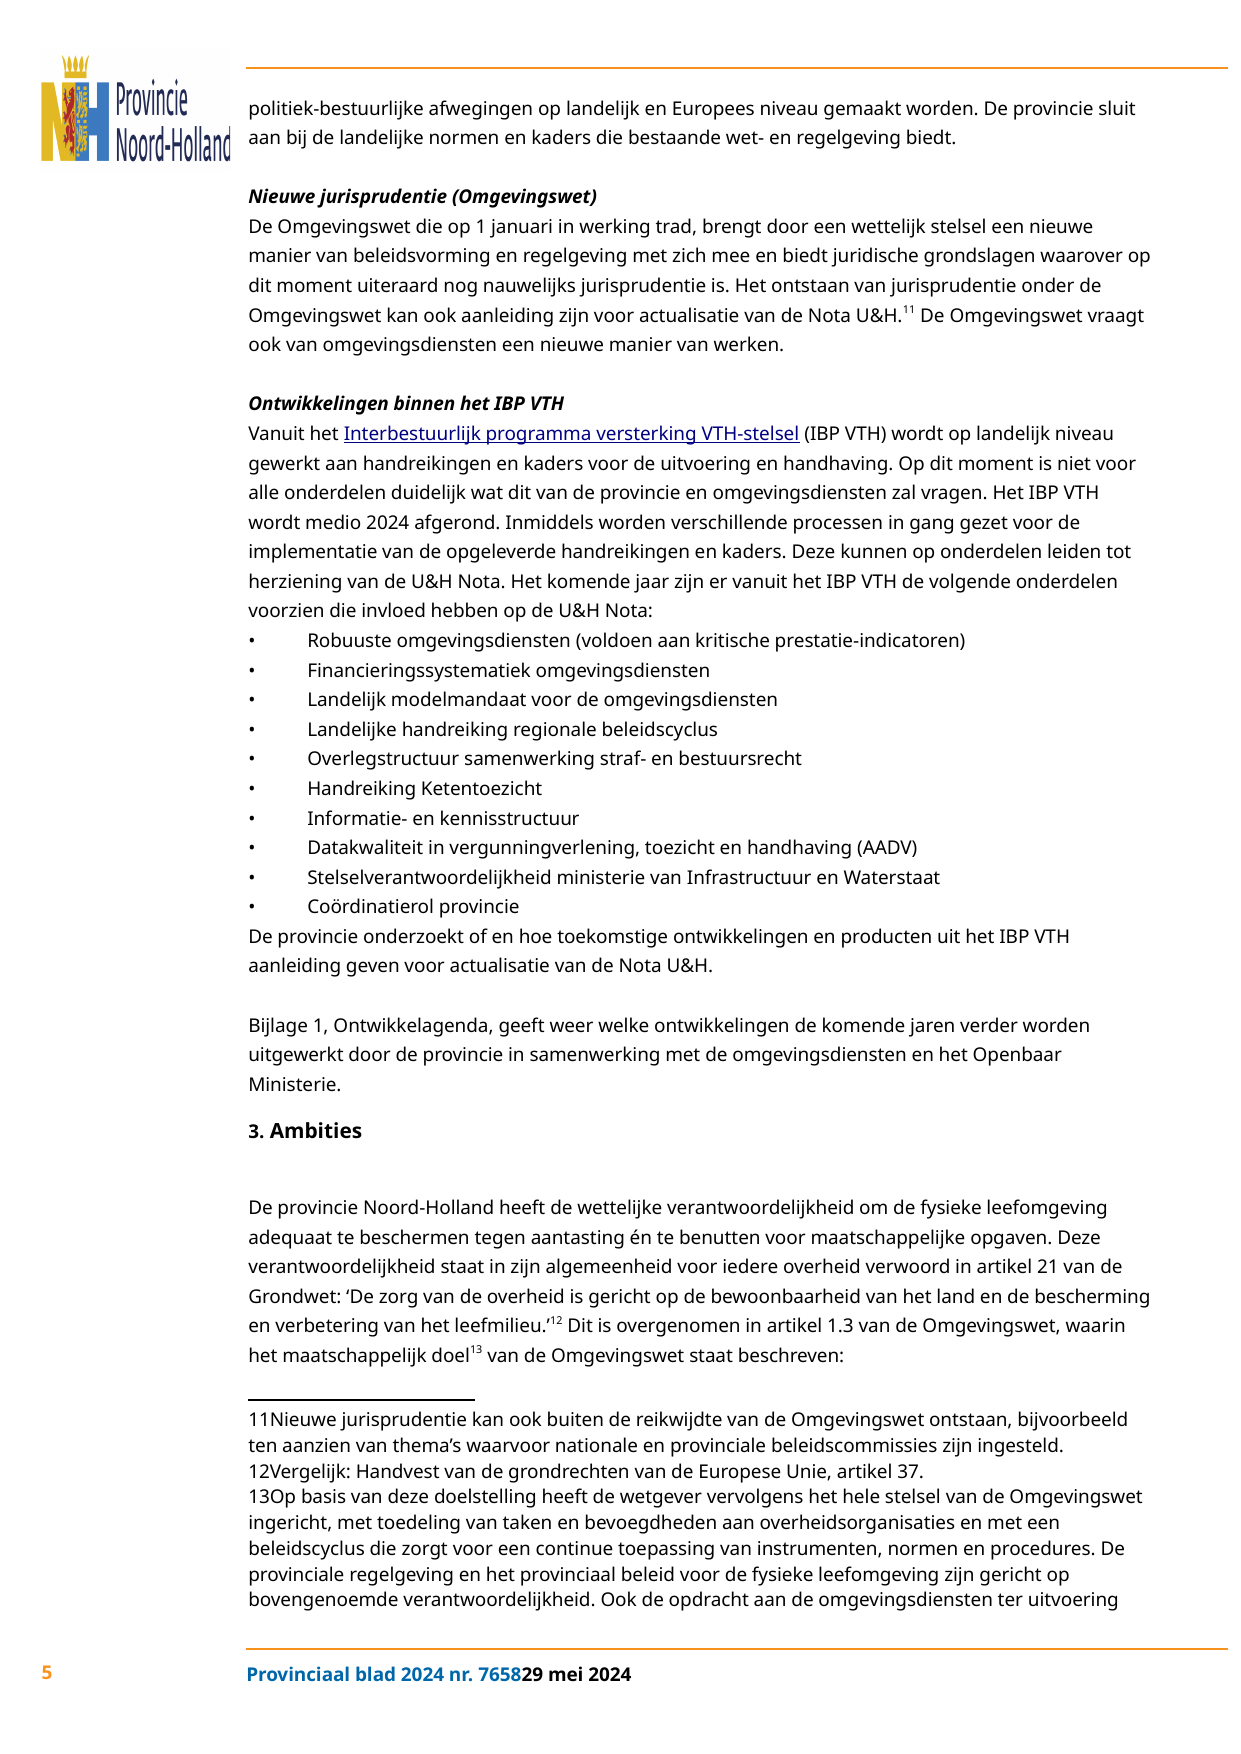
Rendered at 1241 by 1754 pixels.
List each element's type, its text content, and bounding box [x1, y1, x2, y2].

text De Omgevingswet die op 1 januari in werking trad, brengt door een wettelijk stelsel een nieuwe manier van beleidsvorming en regelgeving met zich mee en biedt juridische grondslagen waarover op dit moment uiteraard nog nauwelijks jurisprudentie is. Het ontstaan van jurisprudentie onder de Omgevingswet kan ook aanleiding zijn voor actualisatie van de Nota U&H. De Omgevingswet vraagt ook van omgevingsdiensten een nieuwe manier van werken. [248, 213, 1152, 357]
list Handreiking Ketentoezicht [248, 775, 1152, 801]
text Nieuwe jurisprudentie (Omgevingswet) [248, 183, 1152, 209]
text Vergelijk: Handvest van de grondrechten van de Europese Unie, artikel 37. [248, 1458, 1152, 1483]
text politiek-bestuurlijke afwegingen op landelijk en Europees niveau gemaakt worden. De provincie sluit aan bij de landelijke normen en kaders die bestaande wet- en regelgeving biedt. [248, 95, 1152, 150]
picture [41, 47, 231, 172]
list Coördinatierol provincie [248, 893, 1152, 919]
text Vanuit het Interbestuurlijk programma versterking VTH-stelsel (IBP VTH) wordt op landelijk niveau gewerkt aan handreikingen en kaders voor de uitvoering en handhaving. Op dit moment is niet voor alle onderdelen duidelijk wat dit van de provincie en omgevingsdiensten zal vragen. Het IBP VTH wordt medio 2024 afgerond. Inmiddels worden verschillende processen in gang gezet voor de implementatie van de opgeleverde handreikingen en kaders. Deze kunnen op onderdelen leiden tot herziening van de U&H Nota. Het komende jaar zijn er vanuit het IBP VTH de volgende onderdelen voorzien die invloed hebben op de U&H Nota: [248, 420, 1152, 623]
text De provincie Noord-Holland heeft de wettelijke verantwoordelijkheid om de fysieke leefomgeving adequaat te beschermen tegen aantasting én te benutten voor maatschappelijke opgaven. Deze verantwoordelijkheid staat in zijn algemeenheid voor iedere overheid verwoord in artikel 21 van de Grondwet: ‘De zorg van de overheid is gericht op de bewoonbaarheid van het land en de bescherming en verbetering van het leefmilieu.’ Dit is overgenomen in artikel 1.3 van de Omgevingswet, waarin het maatschappelijk doel van de Omgevingswet staat beschreven: [248, 1194, 1152, 1368]
list Landelijke handreiking regionale beleidscyclus [248, 716, 1152, 742]
text Bijlage 1, Ontwikkelagenda, geeft weer welke ontwikkelingen de komende jaren verder worden uitgewerkt door de provincie in samenwerking met de omgevingsdiensten en het Openbaar Ministerie. [248, 1012, 1152, 1097]
list Robuuste omgevingsdiensten (voldoen aan kritische prestatie-indicatoren) [248, 627, 1152, 653]
text 3. Ambities [248, 1117, 1152, 1145]
text De provincie onderzoekt of en hoe toekomstige ontwikkelingen en producten uit het IBP VTH aanleiding geven voor actualisatie van de Nota U&H. [248, 923, 1152, 978]
list Landelijk modelmandaat voor de omgevingsdiensten [248, 686, 1152, 712]
list Datakwaliteit in vergunningverlening, toezicht en handhaving (AADV) [248, 834, 1152, 860]
text Nieuwe jurisprudentie kan ook buiten de reikwijdte van de Omgevingswet ontstaan, bijvoorbeeld ten aanzien van thema’s waarvoor nationale en provinciale beleidscommissies zijn ingesteld. [248, 1406, 1152, 1458]
list Financieringssystematiek omgevingsdiensten [248, 657, 1152, 683]
list Overlegstructuur samenwerking straf- en bestuursrecht [248, 746, 1152, 771]
list Informatie- en kennisstructuur [248, 805, 1152, 831]
text Ontwikkelingen binnen het IBP VTH [248, 391, 1152, 416]
text Op basis van deze doelstelling heeft de wetgever vervolgens het hele stelsel van de Omgevingswet ingericht, met toedeling van taken en bevoegdheden aan overheidsorganisaties en met een beleidscyclus die zorgt voor een continue toepassing van instrumenten, normen en procedures. De provinciale regelgeving en het provinciaal beleid voor de fysieke leefomgeving zijn gericht op bovengenoemde verantwoordelijkheid. Ook de opdracht aan de omgevingsdiensten ter uitvoering [248, 1483, 1152, 1612]
list Stelselverantwoordelijkheid ministerie van Infrastructuur en Waterstaat [248, 864, 1152, 890]
